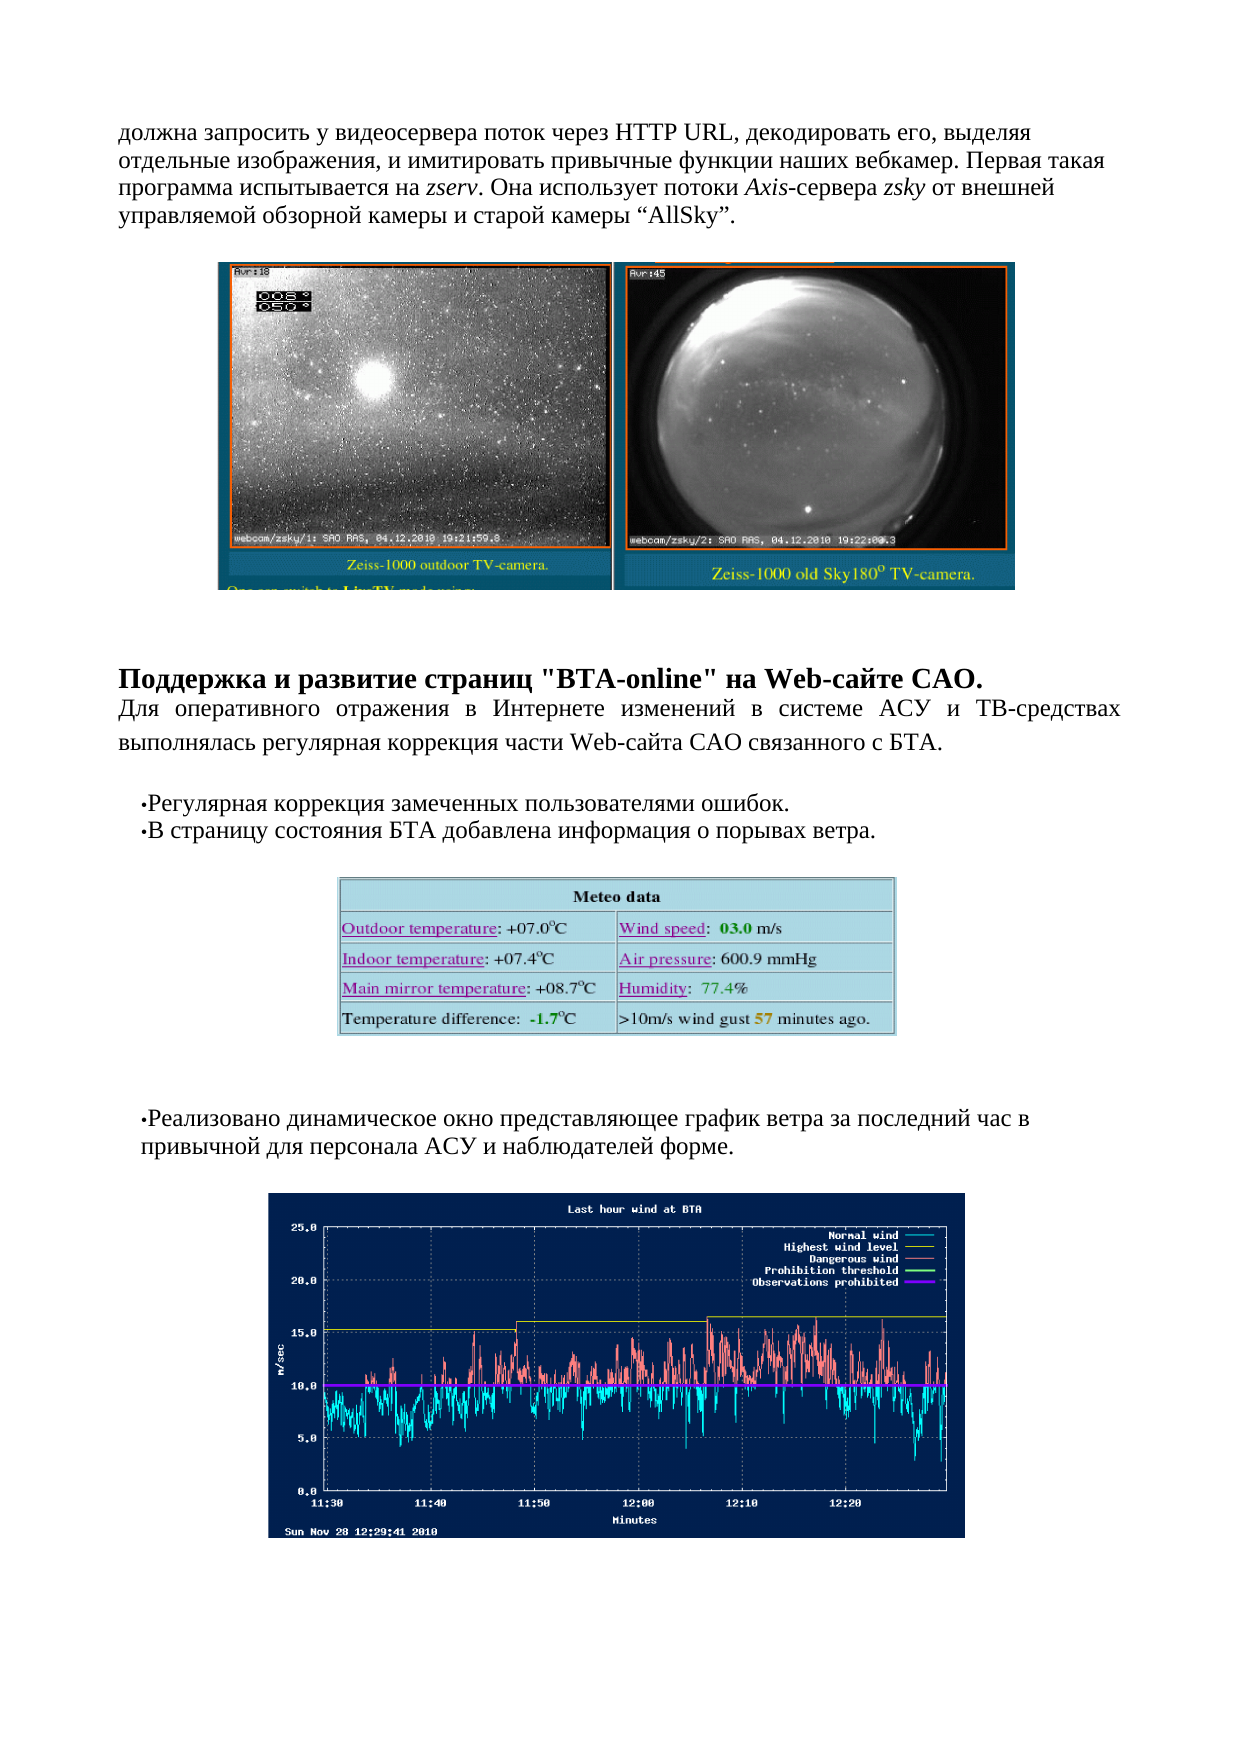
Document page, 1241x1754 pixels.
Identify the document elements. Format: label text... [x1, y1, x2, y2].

list В страницу состояния БТА добавлена информация о порывах ветра. [118, 816, 1122, 844]
list Регулярная коррекция замеченных пользователями ошибок. [118, 789, 1122, 816]
subtitle Поддержка и развитие страниц "BTA-online" на Web-сайте САО. [118, 662, 1122, 694]
text должна запросить у видеосервера поток через HTTP URL, декодировать его, выделяя отдельные изображения, и имитировать привычные функции наших вебкамер. Первая такая программа испытывается на zserv. Она использует потоки Axis-сервера zsky от внешней управляемой обзорной камеры и старой камеры “AllSky”. [118, 118, 1122, 229]
text Для оперативного отражения в Интернете изменений в системе АСУ и ТВ-средствах выполнялась регулярная коррекция части Web-сайта САО связанного с БТА. [118, 694, 1122, 756]
list Реализовано динамическое окно представляющее график ветра за последний час в привычной для персонала АСУ и наблюдателей форме. [118, 1104, 1122, 1160]
